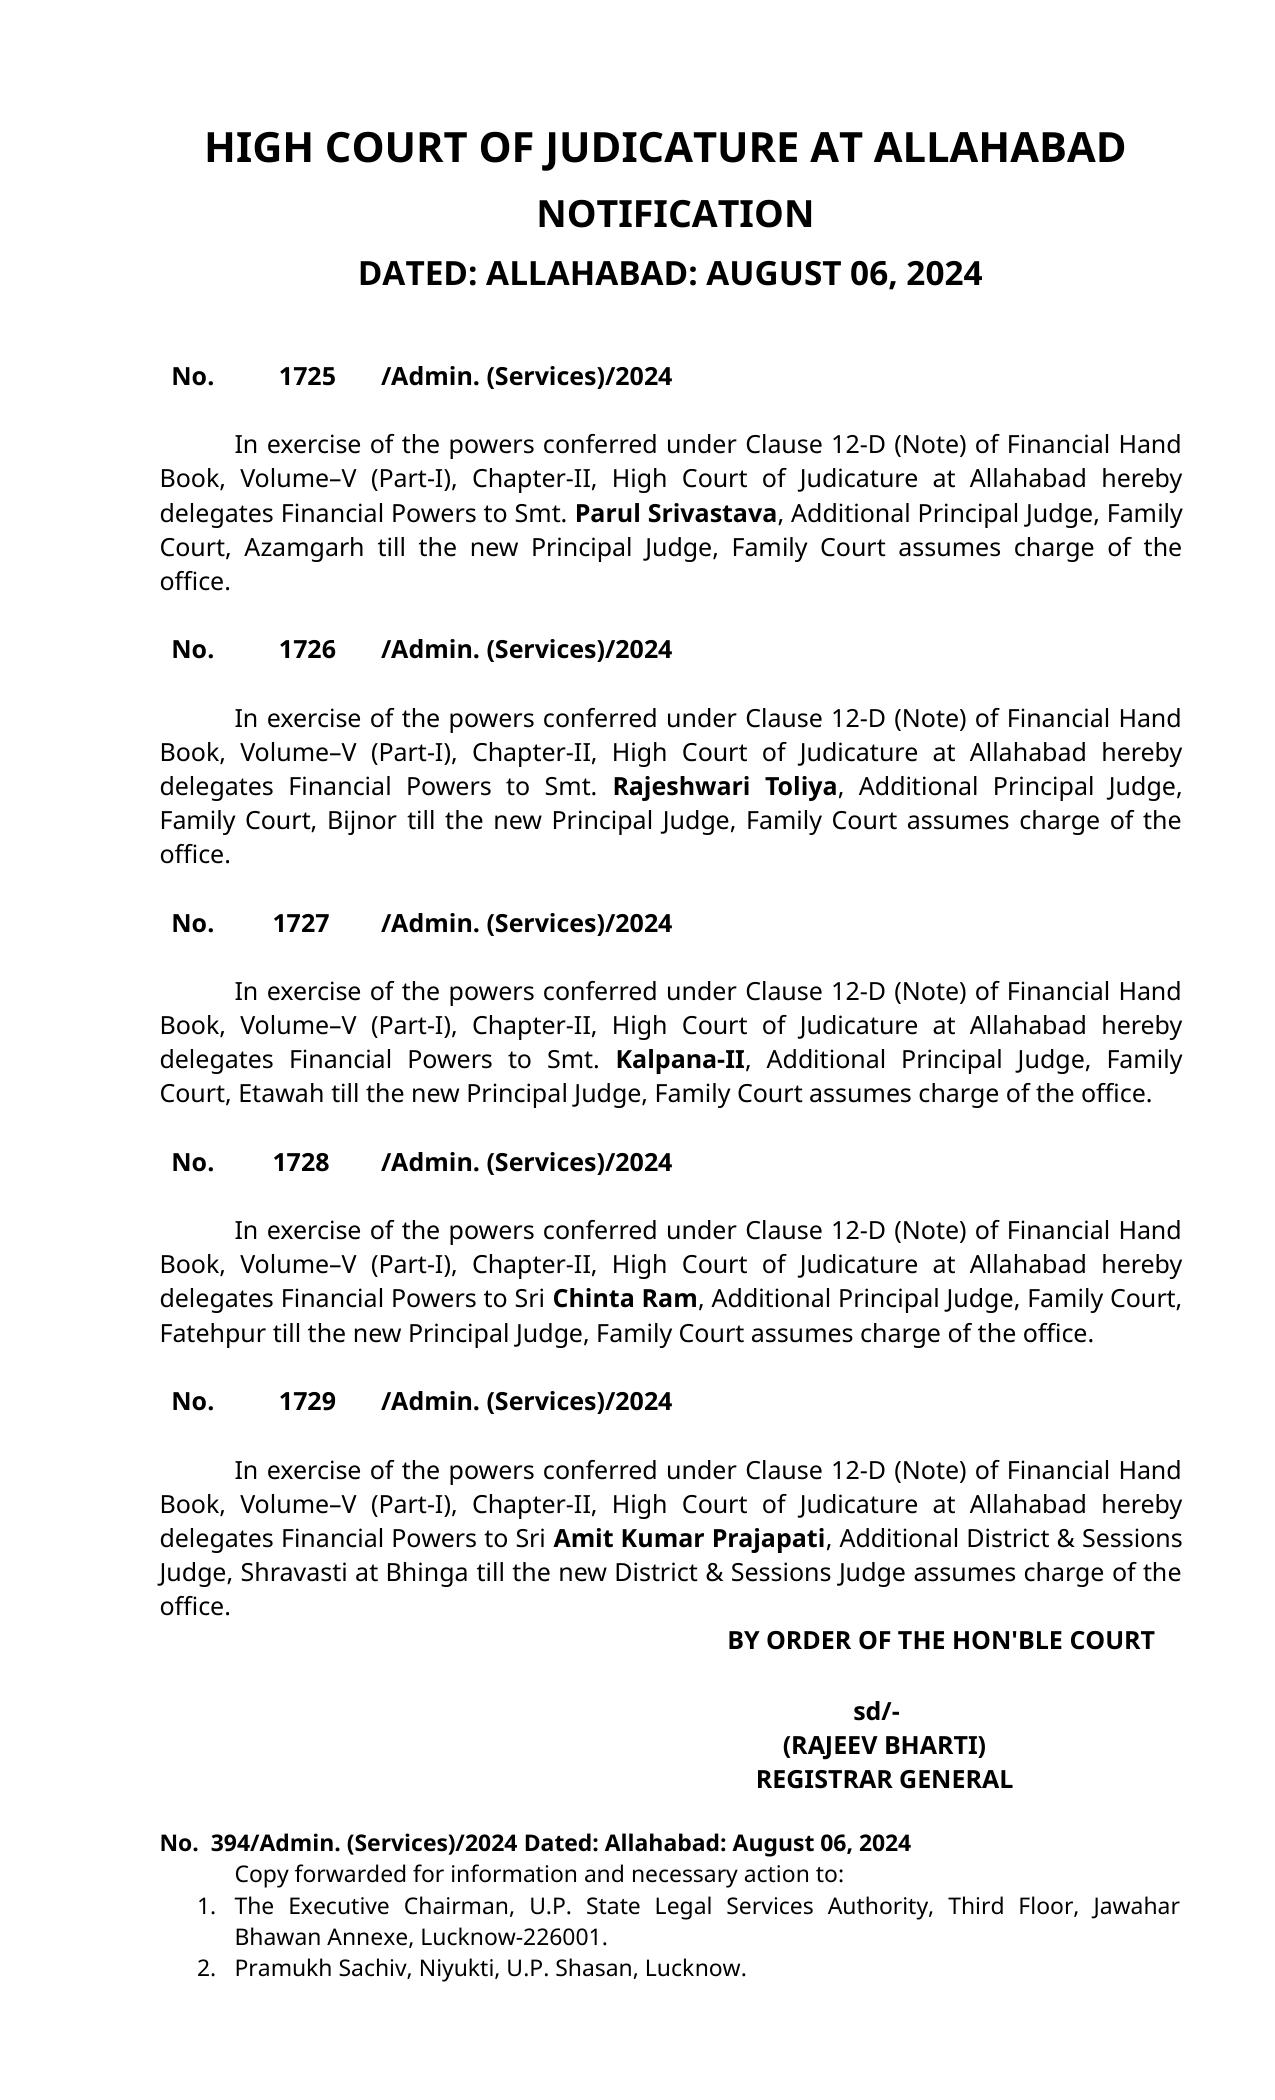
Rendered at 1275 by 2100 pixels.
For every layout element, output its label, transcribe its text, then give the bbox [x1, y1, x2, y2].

table_header /Admin. (Services)/2024 [375, 353, 734, 398]
table_header 1725 [233, 353, 375, 398]
table_header 1726 [233, 626, 375, 672]
title HIGH COURT OF JUDICATURE AT ALLAHABAD [122, 118, 1209, 175]
text In exercise of the powers conferred under Clause 12-D (Note) of Financial Hand Book, Volume–V (Part-I), Chapter-II, High Court of Judicature at Allahabad hereby delegates Financial Powers to Sri Amit Kumar Prajapati, Additional District & Sessions Judge, Shravasti at Bhinga till the new District & Sessions Judge assumes charge of the office. [159, 1452, 1183, 1623]
text Copy forwarded for information and necessary action to: [159, 1858, 1181, 1889]
subtitle NOTIFICATION [159, 187, 1181, 238]
text In exercise of the powers conferred under Clause 12-D (Note) of Financial Hand Book, Volume–V (Part-I), Chapter-II, High Court of Judicature at Allahabad hereby delegates Financial Powers to Smt. Parul Srivastava, Additional Principal Judge, Family Court, Azamgarh till the new Principal Judge, Family Court assumes charge of the office. [159, 427, 1183, 597]
text In exercise of the powers conferred under Clause 12-D (Note) of Financial Hand Book, Volume–V (Part-I), Chapter-II, High Court of Judicature at Allahabad hereby delegates Financial Powers to Smt. Kalpana-II, Additional Principal Judge, Family Court, Etawah till the new Principal Judge, Family Court assumes charge of the office. [159, 974, 1183, 1110]
text sd/- [159, 1694, 1181, 1728]
table_header No. [165, 1378, 233, 1423]
table_header No. [165, 1139, 233, 1184]
list The Executive Chairman, U.P. State Legal Services Authority, Third Floor, Jawahar Bhawan Annexe, Lucknow-226001. [197, 1889, 1181, 1952]
table_header No. [165, 900, 233, 945]
table_header No. [165, 626, 233, 672]
text BY ORDER OF THE HON'BLE COURT [162, 1623, 1181, 1657]
text (RAJEEV BHARTI) [159, 1728, 1181, 1762]
table_header /Admin. (Services)/2024 [375, 1139, 734, 1184]
subtitle DATED: ALLAHABAD: AUGUST 06, 2024 [159, 250, 1181, 295]
table_header /Admin. (Services)/2024 [375, 1378, 734, 1423]
table_header /Admin. (Services)/2024 [375, 626, 734, 672]
subtitle No. 394/Admin. (Services)/2024 Dated: Allahabad: August 06, 2024 [159, 1827, 1181, 1858]
table_header 1729 [233, 1378, 375, 1423]
text REGISTRAR GENERAL [159, 1762, 1181, 1796]
table_header 1727 [233, 900, 375, 945]
table_header No. [165, 353, 233, 398]
text In exercise of the powers conferred under Clause 12-D (Note) of Financial Hand Book, Volume–V (Part-I), Chapter-II, High Court of Judicature at Allahabad hereby delegates Financial Powers to Sri Chinta Ram, Additional Principal Judge, Family Court, Fatehpur till the new Principal Judge, Family Court assumes charge of the office. [159, 1213, 1183, 1349]
table_header 1728 [233, 1139, 375, 1184]
list Pramukh Sachiv, Niyukti, U.P. Shasan, Lucknow. [197, 1952, 1181, 1983]
text In exercise of the powers conferred under Clause 12-D (Note) of Financial Hand Book, Volume–V (Part-I), Chapter-II, High Court of Judicature at Allahabad hereby delegates Financial Powers to Smt. Rajeshwari Toliya, Additional Principal Judge, Family Court, Bijnor till the new Principal Judge, Family Court assumes charge of the office. [159, 700, 1183, 871]
table_header /Admin. (Services)/2024 [375, 900, 734, 945]
